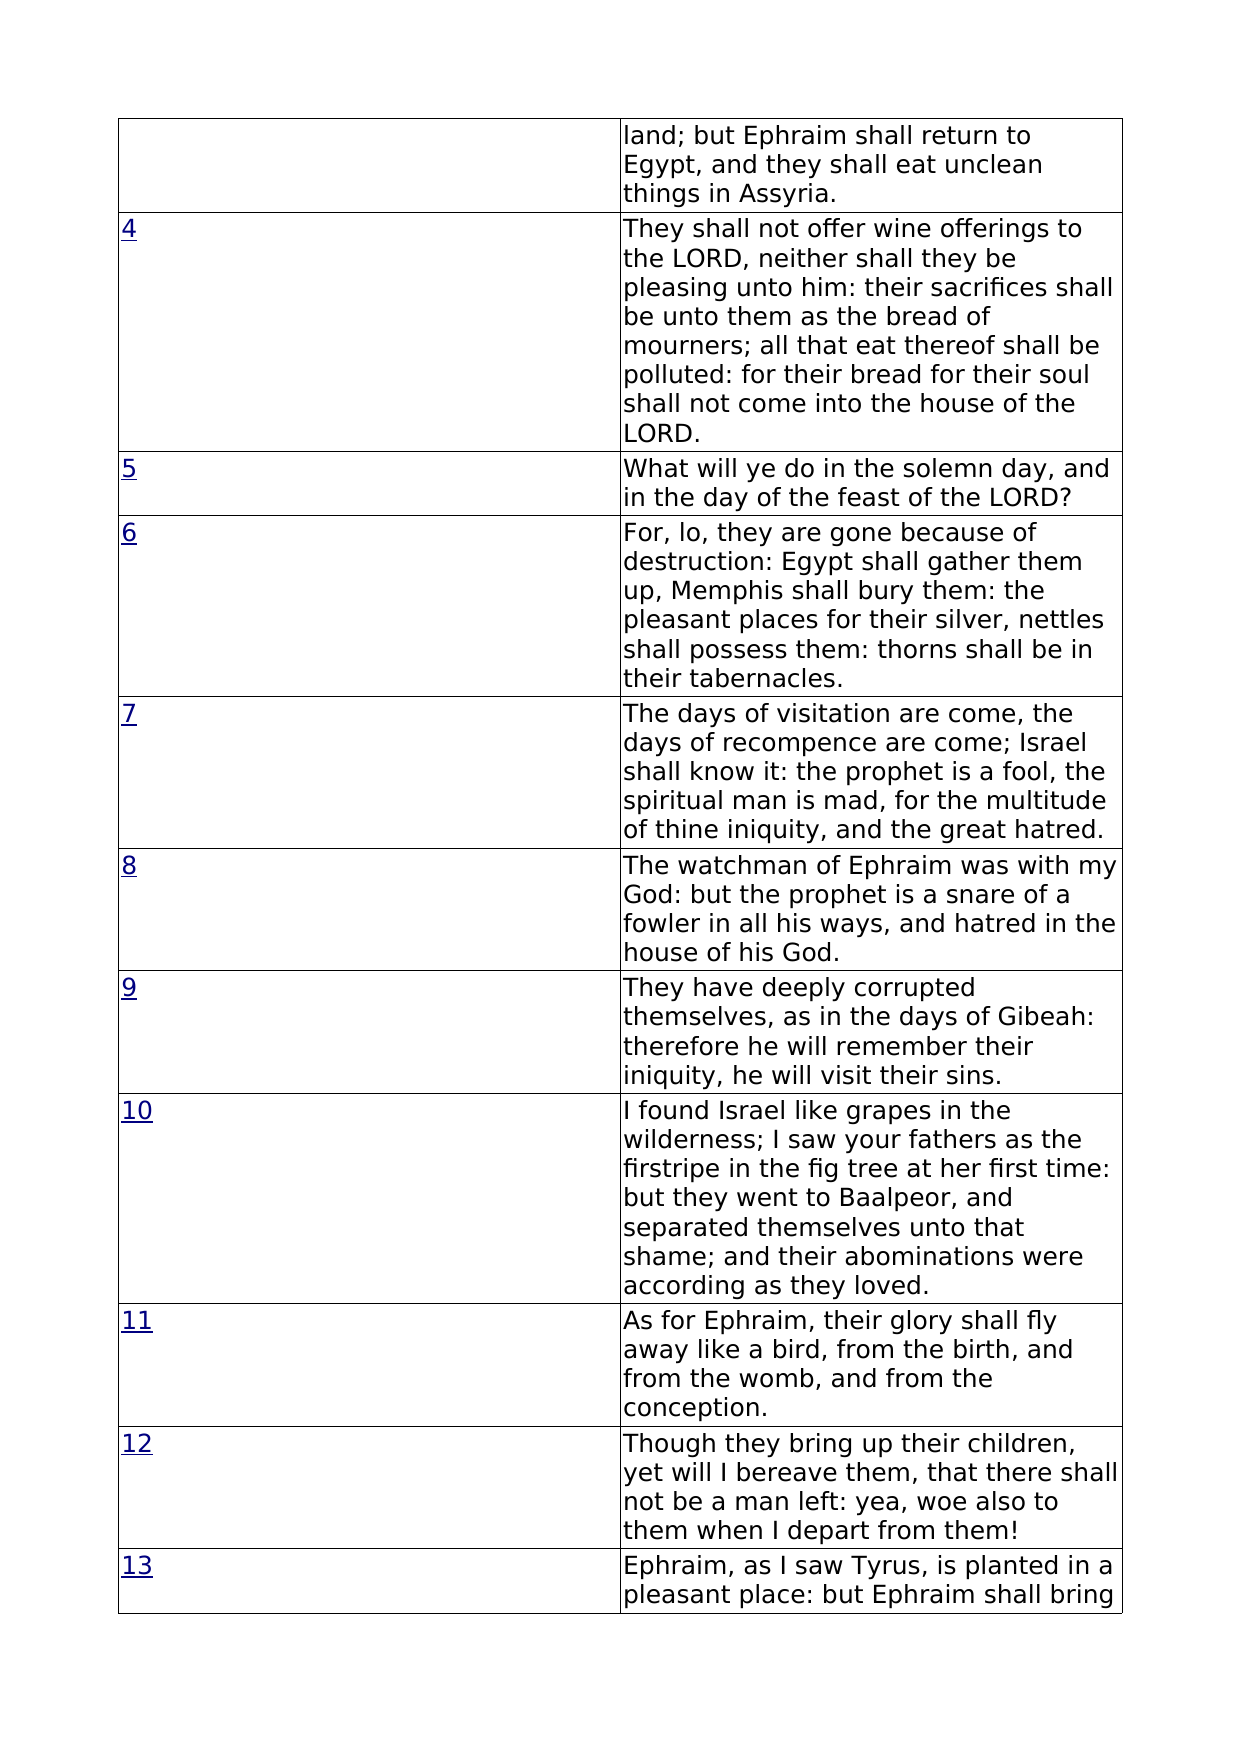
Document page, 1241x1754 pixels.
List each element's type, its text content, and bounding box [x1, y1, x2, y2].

table_cell Though they bring up their children, yet will I bereave them, that there shall not be a man left: yea, woe also to them when I depart from them! [621, 1427, 1122, 1548]
table_cell 11 [119, 1304, 620, 1426]
table_cell 12 [119, 1427, 620, 1548]
table_cell Ephraim, as I saw Tyrus, is planted in a pleasant place: but Ephraim shall bring [621, 1549, 1122, 1613]
table_cell 8 [119, 849, 620, 970]
table_cell As for Ephraim, their glory shall fly away like a bird, from the birth, and from the womb, and from the conception. [621, 1304, 1122, 1426]
table_cell land; but Ephraim shall return to Egypt, and they shall eat unclean things in Assyria. [621, 119, 1122, 212]
table_cell [119, 119, 620, 212]
table_cell 10 [119, 1094, 620, 1303]
table_cell The watchman of Ephraim was with my God: but the prophet is a snare of a fowler in all his ways, and hatred in the house of his God. [621, 849, 1122, 970]
table_cell 5 [119, 452, 620, 515]
table_cell What will ye do in the solemn day, and in the day of the feast of the LORD? [621, 452, 1122, 515]
table_cell 13 [119, 1549, 620, 1613]
table_cell 6 [119, 516, 620, 696]
table_cell The days of visitation are come, the days of recompence are come; Israel shall know it: the prophet is a fool, the spiritual man is mad, for the multitude of thine iniquity, and the great hatred. [621, 697, 1122, 848]
table_cell 9 [119, 971, 620, 1093]
table_cell 7 [119, 697, 620, 848]
table_cell They shall not offer wine offerings to the LORD, neither shall they be pleasing unto him: their sacrifices shall be unto them as the bread of mourners; all that eat thereof shall be polluted: for their bread for their soul shall not come into the house of the LORD. [621, 213, 1122, 451]
table_cell I found Israel like grapes in the wilderness; I saw your fathers as the firstripe in the fig tree at her first time: but they went to Baalpeor, and separated themselves unto that shame; and their abominations were according as they loved. [621, 1094, 1122, 1303]
table_cell For, lo, they are gone because of destruction: Egypt shall gather them up, Memphis shall bury them: the pleasant places for their silver, nettles shall possess them: thorns shall be in their tabernacles. [621, 516, 1122, 696]
table_cell 4 [119, 213, 620, 451]
table_cell They have deeply corrupted themselves, as in the days of Gibeah: therefore he will remember their iniquity, he will visit their sins. [621, 971, 1122, 1093]
